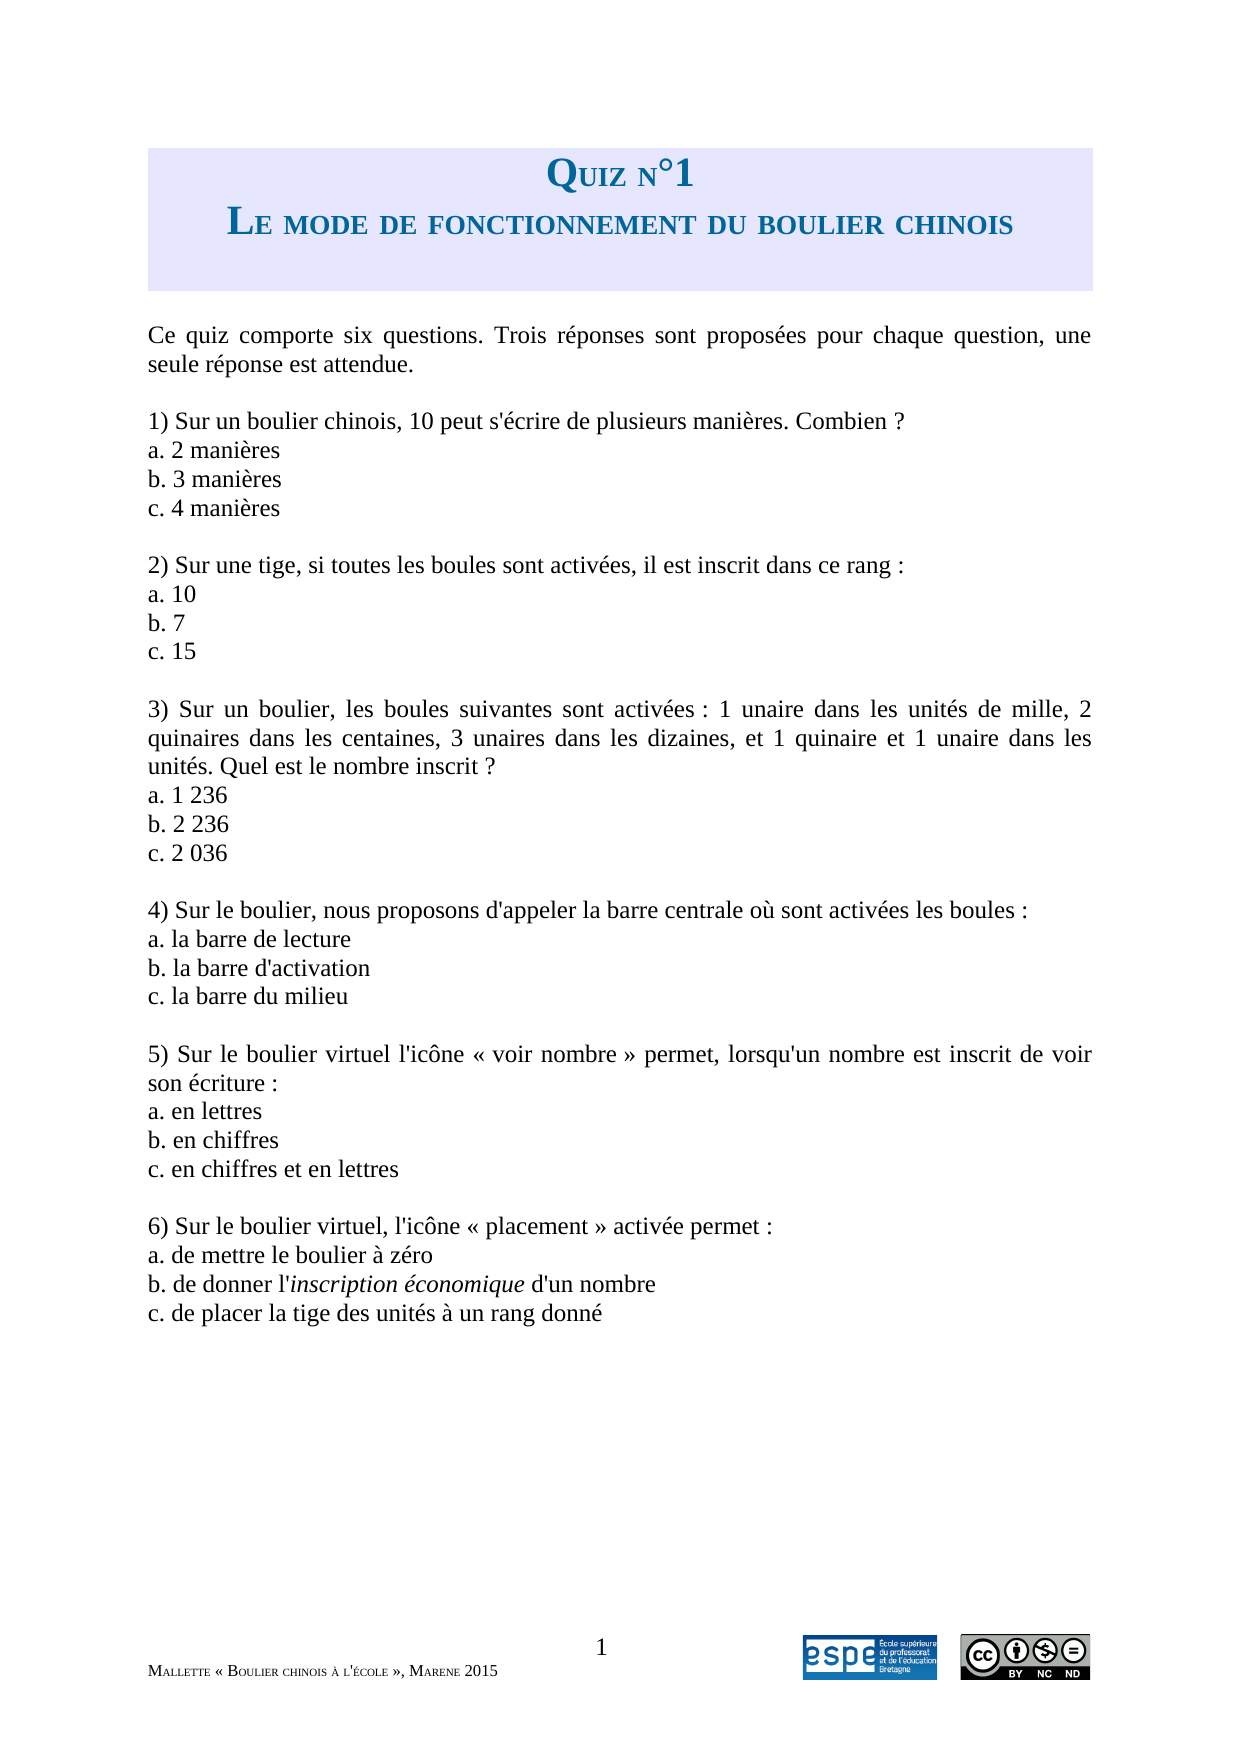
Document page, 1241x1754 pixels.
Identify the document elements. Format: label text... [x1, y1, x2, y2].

text c. 2 036 [148, 838, 1093, 866]
text 5) Sur le boulier virtuel l'icône « voir nombre » permet, lorsqu'un nombre est inscrit de voir son écriture : [148, 1039, 1093, 1096]
text c. de placer la tige des unités à un rang donné [148, 1298, 1093, 1326]
text Quiz n°1 [148, 148, 1093, 196]
text 4) Sur le boulier, nous proposons d'appeler la barre centrale où sont activées les boules : [148, 895, 1093, 924]
picture [802, 1635, 938, 1680]
text 6) Sur le boulier virtuel, l'icône « placement » activée permet : [148, 1211, 1093, 1240]
text b. 7 [148, 608, 1093, 636]
text c. la barre du milieu [148, 981, 1093, 1010]
text a. 10 [148, 579, 1093, 608]
text b. la barre d'activation [148, 953, 1093, 981]
text b. 3 manières [148, 464, 1093, 493]
text a. de mettre le boulier à zéro [148, 1240, 1093, 1269]
text a. 1 236 [148, 780, 1093, 809]
picture [960, 1634, 1091, 1680]
text c. 4 manières [148, 493, 1093, 521]
text 2) Sur une tige, si toutes les boules sont activées, il est inscrit dans ce rang : [148, 550, 1093, 579]
text Ce quiz comporte six questions. Trois réponses sont proposées pour chaque question, une seule réponse est attendue. [148, 320, 1093, 378]
text Le mode de fonctionnement du boulier chinois [148, 196, 1093, 243]
text b. en chiffres [148, 1125, 1093, 1154]
text b. de donner l'inscription économique d'un nombre [148, 1269, 1093, 1298]
text a. 2 manières [148, 435, 1093, 464]
text 1) Sur un boulier chinois, 10 peut s'écrire de plusieurs manières. Combien ? [148, 406, 1093, 435]
text 3) Sur un boulier, les boules suivantes sont activées : 1 unaire dans les unités de mille, 2 quinaires dans les centaines, 3 unaires dans les dizaines, et 1 quinaire et 1 unaire dans les unités. Quel est le nombre inscrit ? [148, 694, 1093, 780]
text a. en lettres [148, 1096, 1093, 1125]
text c. en chiffres et en lettres [148, 1154, 1093, 1183]
text b. 2 236 [148, 809, 1093, 838]
text c. 15 [148, 636, 1093, 665]
text a. la barre de lecture [148, 924, 1093, 953]
